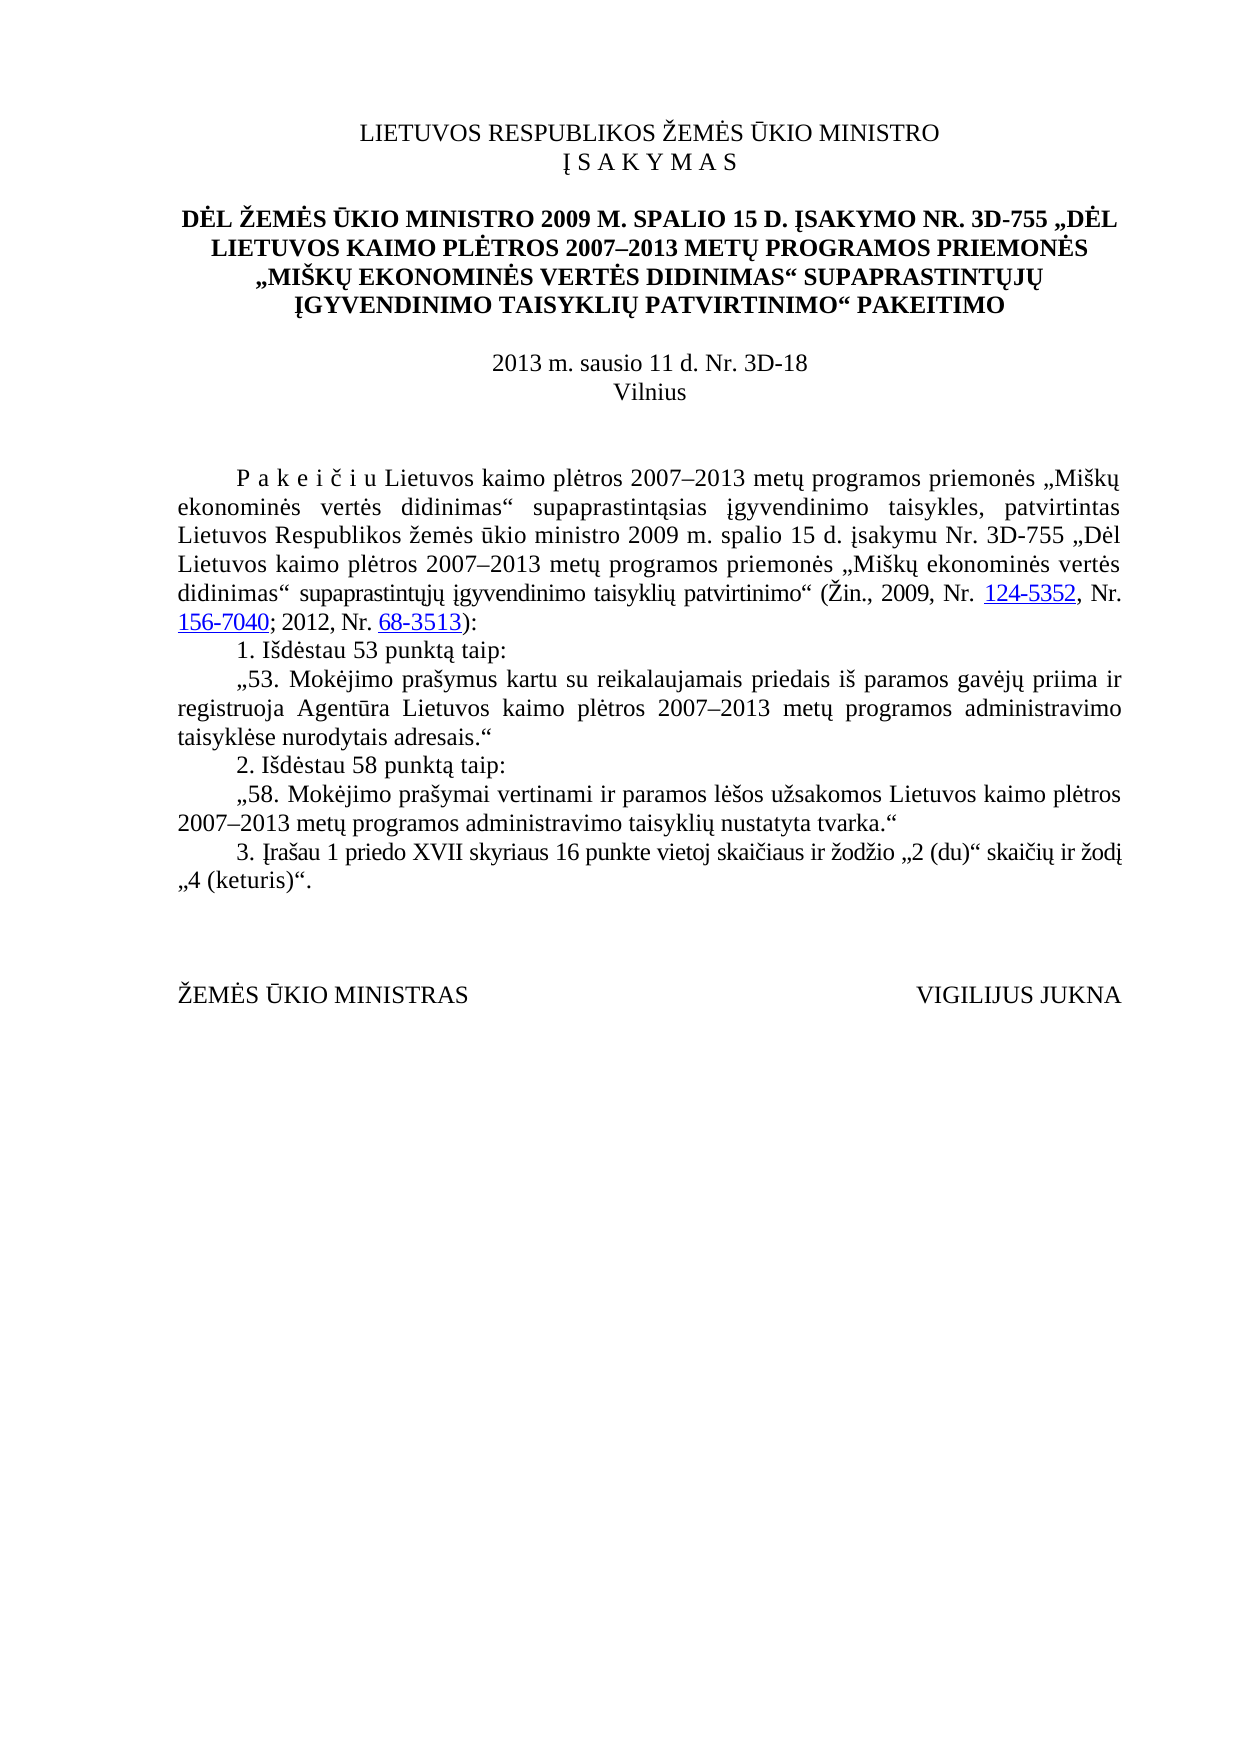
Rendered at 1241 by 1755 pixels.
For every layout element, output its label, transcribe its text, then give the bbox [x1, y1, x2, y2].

text Į S A K Y M A S [177, 147, 1122, 176]
text Žemės ūkio ministras Vigilijus Jukna [177, 981, 1122, 1009]
text 2. Išdėstau 58 punktą taip: [177, 751, 1122, 779]
text „53. Mokėjimo prašymus kartu su reikalaujamais priedais iš paramos gavėjų priima ir registruoja Agentūra Lietuvos kaimo plėtros 2007–2013 metų programos administravimo taisyklėse nurodytais adresais.“ [177, 664, 1122, 751]
text 1. Išdėstau 53 punktą taip: [177, 636, 1122, 664]
text „58. Mokėjimo prašymai vertinami ir paramos lėšos užsakomos Lietuvos kaimo plėtros 2007–2013 metų programos administravimo taisyklių nustatyta tvarka.“ [177, 779, 1122, 837]
text P a k e i č i u Lietuvos kaimo plėtros 2007–2013 metų programos priemonės „Miškų ekonominės vertės didinimas“ supaprastintąsias įgyvendinimo taisykles, patvirtintas Lietuvos Respublikos žemės ūkio ministro 2009 m. spalio 15 d. įsakymu Nr. 3D-755 „Dėl Lietuvos kaimo plėtros 2007–2013 metų programos priemonės „Miškų ekonominės vertės didinimas“ supaprastintųjų įgyvendinimo taisyklių patvirtinimo“ (Žin., 2009, Nr. 124-5352, Nr. 156-7040; 2012, Nr. 68-3513): [177, 463, 1122, 636]
text DĖL ŽEMĖS ŪKIO MINISTRO 2009 M. SPALIO 15 D. ĮSAKYMO Nr. 3D-755 „DĖL LIETUVOS KAIMO PLĖTROS 2007–2013 METŲ PROGRAMOS PRIEMONĖS „MIŠKŲ EKONOMINĖS VERTĖS DIDINIMAS“ SUPAPRASTINTŲJŲ ĮGYVENDINIMO TAISYKLIŲ PATVIRTINIMO“ PAKEITIMO [177, 204, 1122, 319]
text LIETUVOS RESPUBLIKOS ŽEMĖS ŪKIO MINISTRO [177, 118, 1122, 147]
text 2013 m. sausio 11 d. Nr. 3D-18 [177, 348, 1122, 377]
text Vilnius [177, 377, 1122, 406]
text 3. Įrašau 1 priedo XVII skyriaus 16 punkte vietoj skaičiaus ir žodžio „2 (du)“ skaičių ir žodį „4 (keturis)“. [177, 837, 1122, 894]
